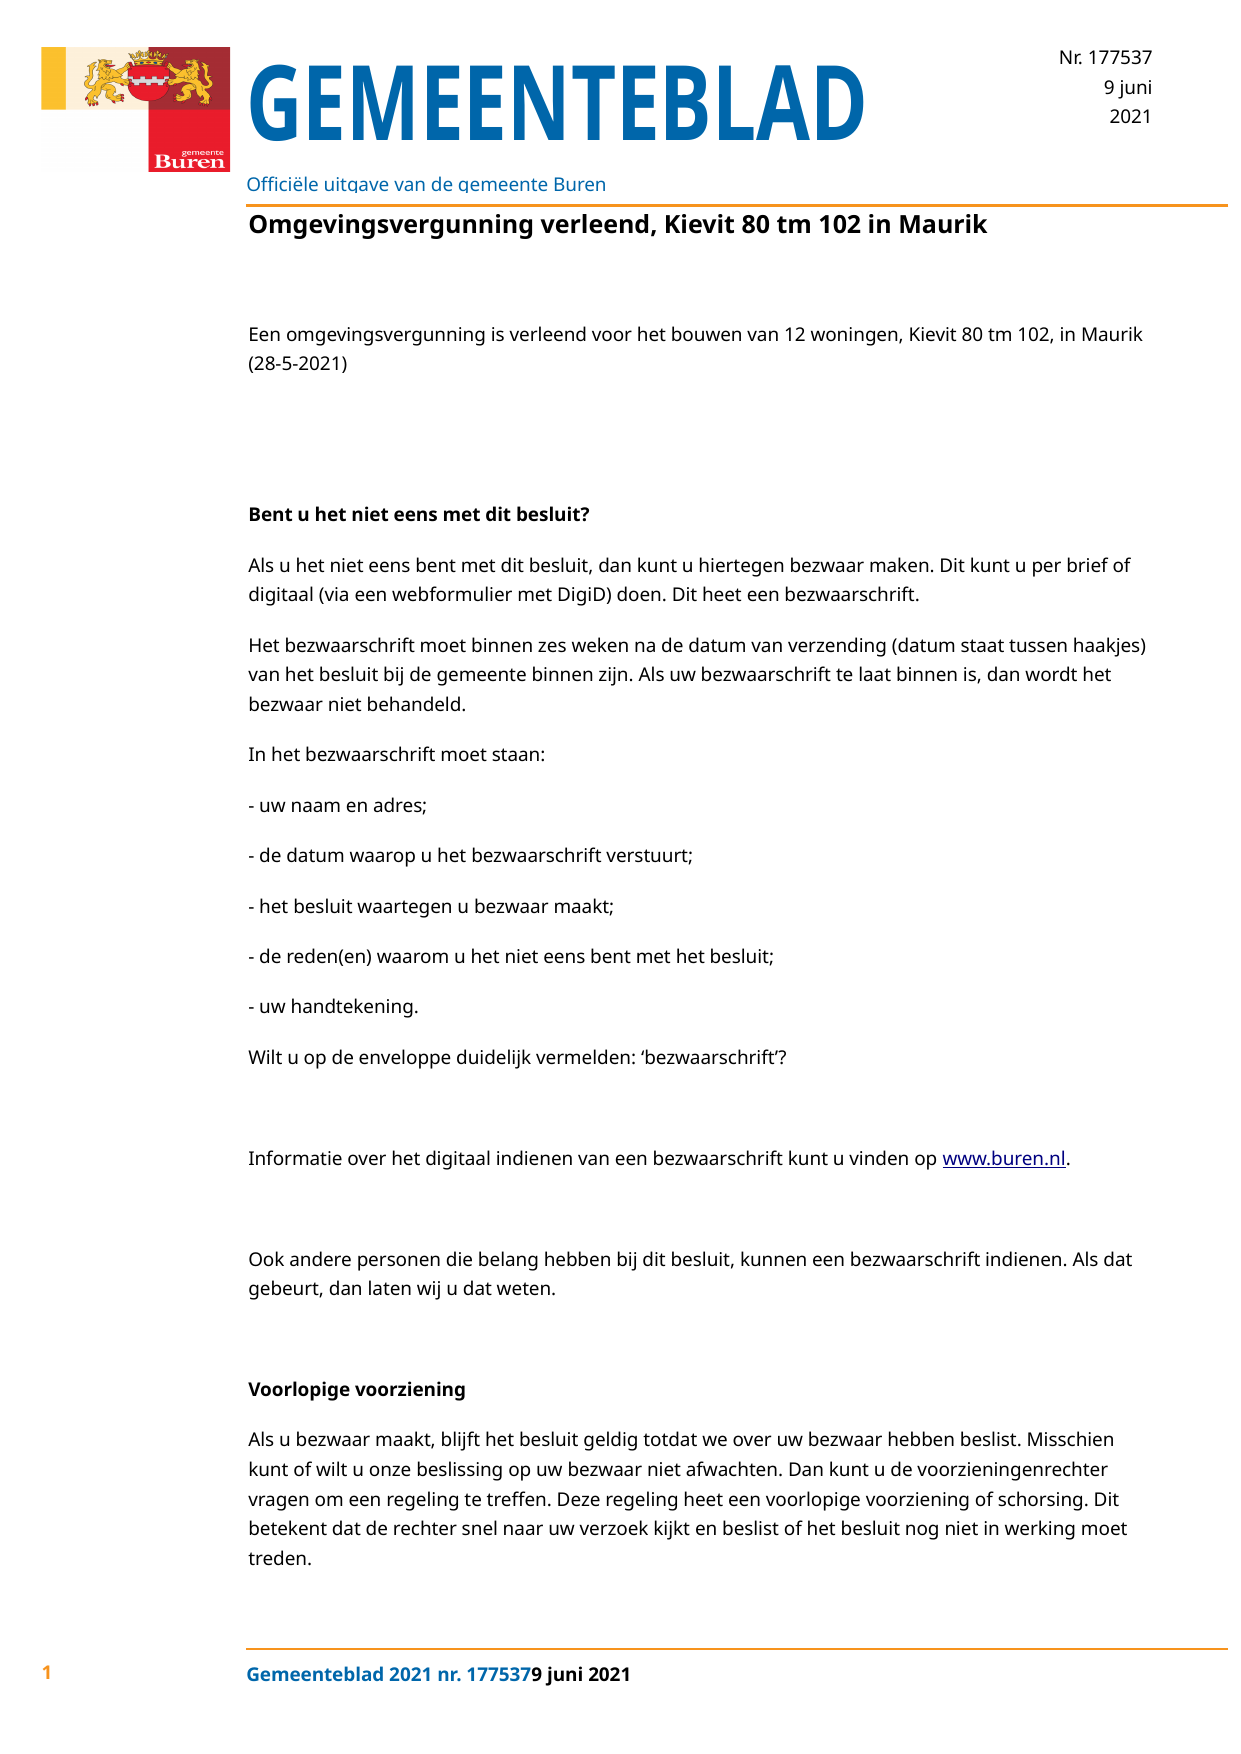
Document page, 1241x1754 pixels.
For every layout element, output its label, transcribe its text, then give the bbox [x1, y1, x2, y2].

picture [41, 47, 231, 172]
text Ook andere personen die belang hebben bij dit besluit, kunnen een bezwaarschrift indienen. Als dat gebeurt, dan laten wij u dat weten. [248, 1246, 1152, 1301]
text Als u bezwaar maakt, blijft het besluit geldig totdat we over uw bezwaar hebben beslist. Misschien kunt of wilt u onze beslissing op uw bezwaar niet afwachten. Dan kunt u de voorzieningenrechter vragen om een regeling te treffen. Deze regeling heet een voorlopige voorziening of schorsing. Dit betekent dat de rechter snel naar uw verzoek kijkt en beslist of het besluit nog niet in werking moet treden. [248, 1427, 1152, 1571]
text Informatie over het digitaal indienen van een bezwaarschrift kunt u vinden op www.buren.nl. [248, 1145, 1152, 1171]
text - het besluit waartegen u bezwaar maakt; [248, 893, 1152, 918]
text - de datum waarop u het bezwaarschrift verstuurt; [248, 842, 1152, 868]
text Een omgevingsvergunning is verleend voor het bouwen van 12 woningen, Kievit 80 tm 102, in Maurik (28-5-2021) [248, 321, 1152, 376]
text In het bezwaarschrift moet staan: [248, 742, 1152, 767]
text Het bezwaarschrift moet binnen zes weken na de datum van verzending (datum staat tussen haakjes) van het besluit bij de gemeente binnen zijn. Als uw bezwaarschrift te laat binnen is, dan wordt het bezwaar niet behandeld. [248, 632, 1152, 717]
text Als u het niet eens bent met dit besluit, dan kunt u hiertegen bezwaar maken. Dit kunt u per brief of digitaal (via een webformulier met DigiD) doen. Dit heet een bezwaarschrift. [248, 552, 1152, 607]
text Voorlopige voorziening [248, 1376, 1152, 1402]
text - uw handtekening. [248, 994, 1152, 1019]
text Wilt u op de enveloppe duidelijk vermelden: ‘bezwaarschrift’? [248, 1044, 1152, 1070]
text - de reden(en) waarom u het niet eens bent met het besluit; [248, 943, 1152, 969]
text - uw naam en adres; [248, 792, 1152, 818]
text Omgevingsvergunning verleend, Kievit 80 tm 102 in Maurik [248, 207, 1152, 241]
text Bent u het niet eens met dit besluit? [248, 502, 1152, 527]
